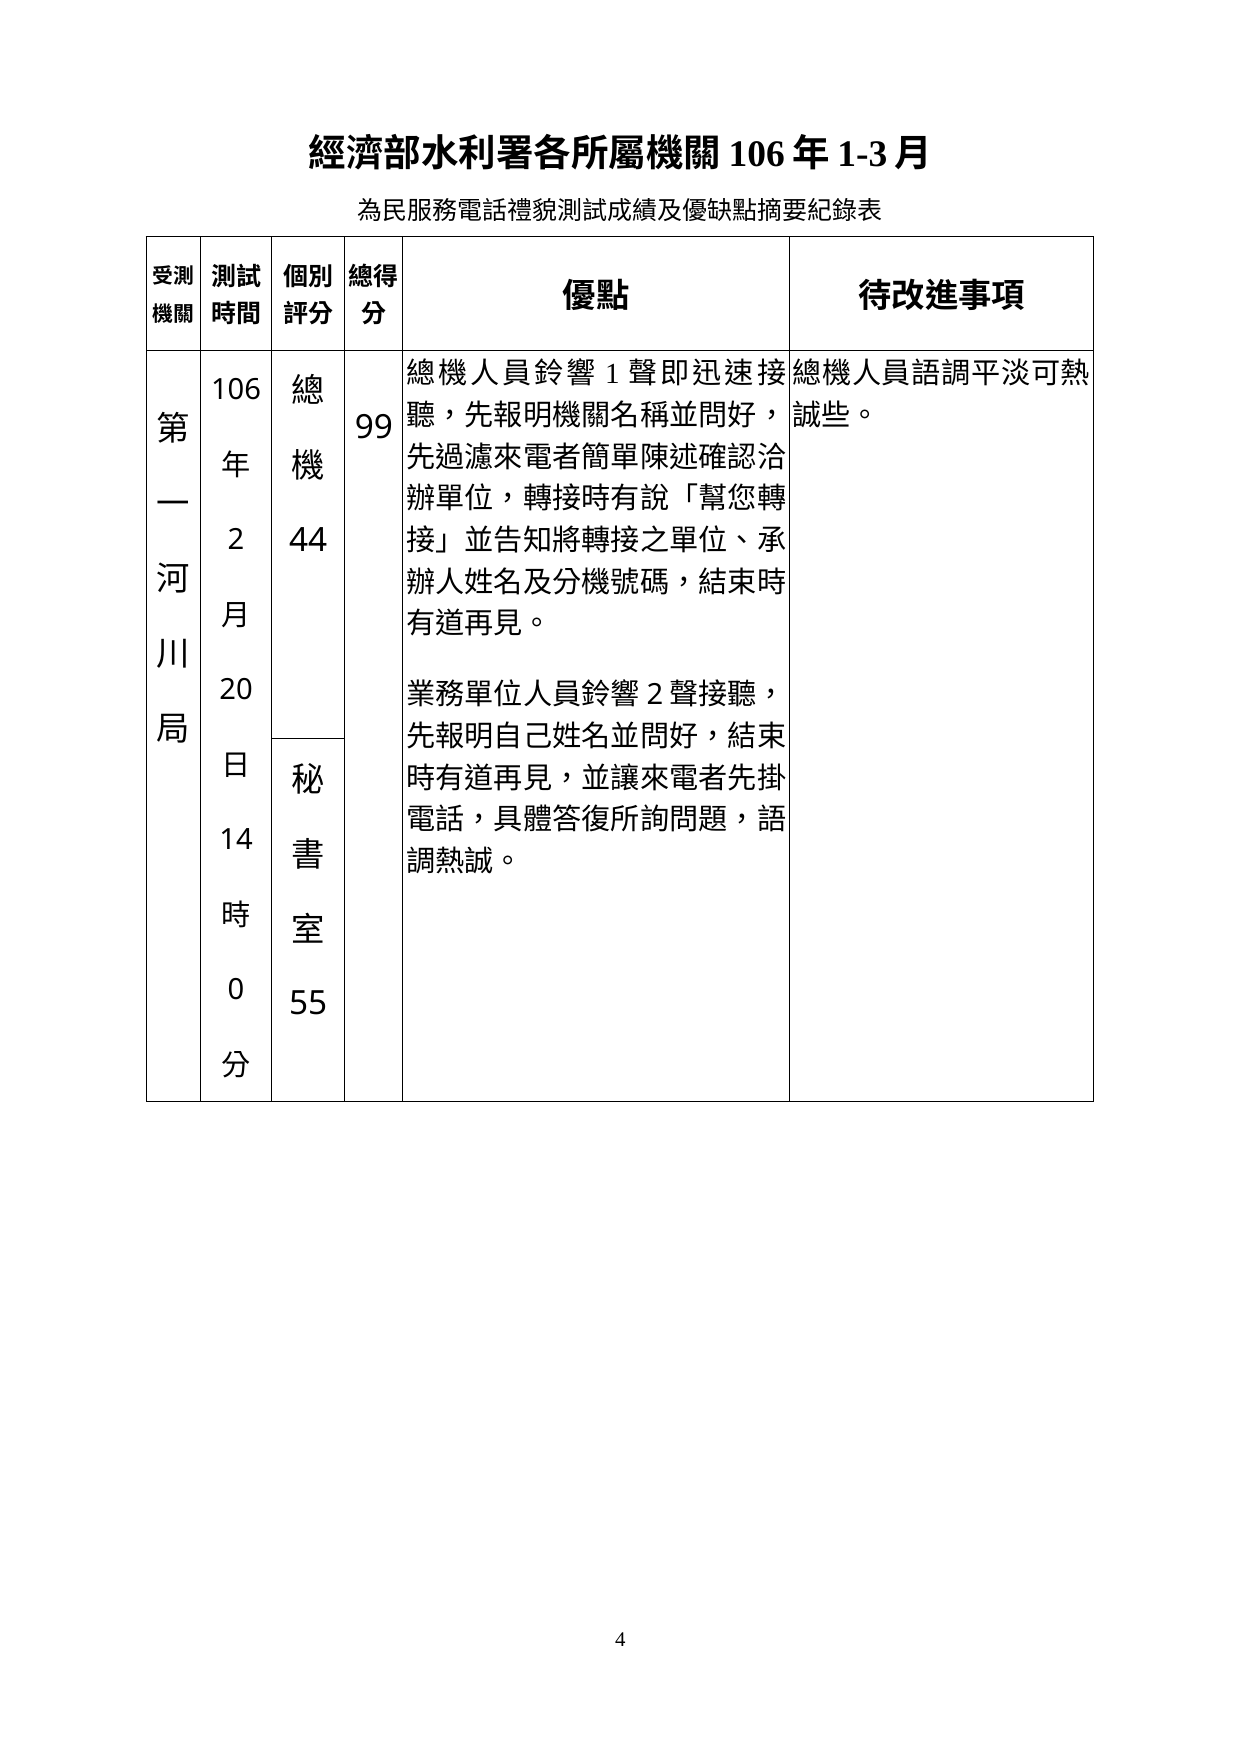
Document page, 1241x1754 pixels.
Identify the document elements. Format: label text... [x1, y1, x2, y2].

table_cell 99 [345, 351, 402, 1101]
table_header 待改進事項 [790, 237, 1093, 349]
table_header 總得分 [345, 237, 402, 349]
table_cell 總機人員語調平淡可熱誠些。 [790, 351, 1093, 1101]
table_cell 106 年 2 月 20 日 14 時 0 分 [201, 351, 271, 1101]
text 經濟部水利署各所屬機關106年1-3月 [187, 123, 1053, 177]
table_header 受測機關 [147, 237, 200, 349]
table_cell 總 機 44 [272, 351, 344, 738]
table_cell 秘 書 室 55 [272, 739, 344, 1101]
table_header 個別評分 [272, 237, 344, 349]
table_header 測試 時間 [201, 237, 271, 349]
table_cell 總機人員鈴響1聲即迅速接聽，先報明機關名稱並問好，先過濾來電者簡單陳述確認洽辦單位，轉接時有說「幫您轉接」並告知將轉接之單位、承辦人姓名及分機號碼，結束時有道再見。 業務單位人員鈴響2聲接聽，先報明自己姓名並問好，結束時有道再見，並讓來電者先掛電話，具體答復所詢問題，語調熱誠。 [403, 351, 789, 1101]
table_cell 第一河川局 [147, 351, 200, 1101]
text 為民服務電話禮貌測試成績及優缺點摘要紀錄表 [187, 191, 1053, 227]
table_header 優點 [403, 237, 789, 349]
